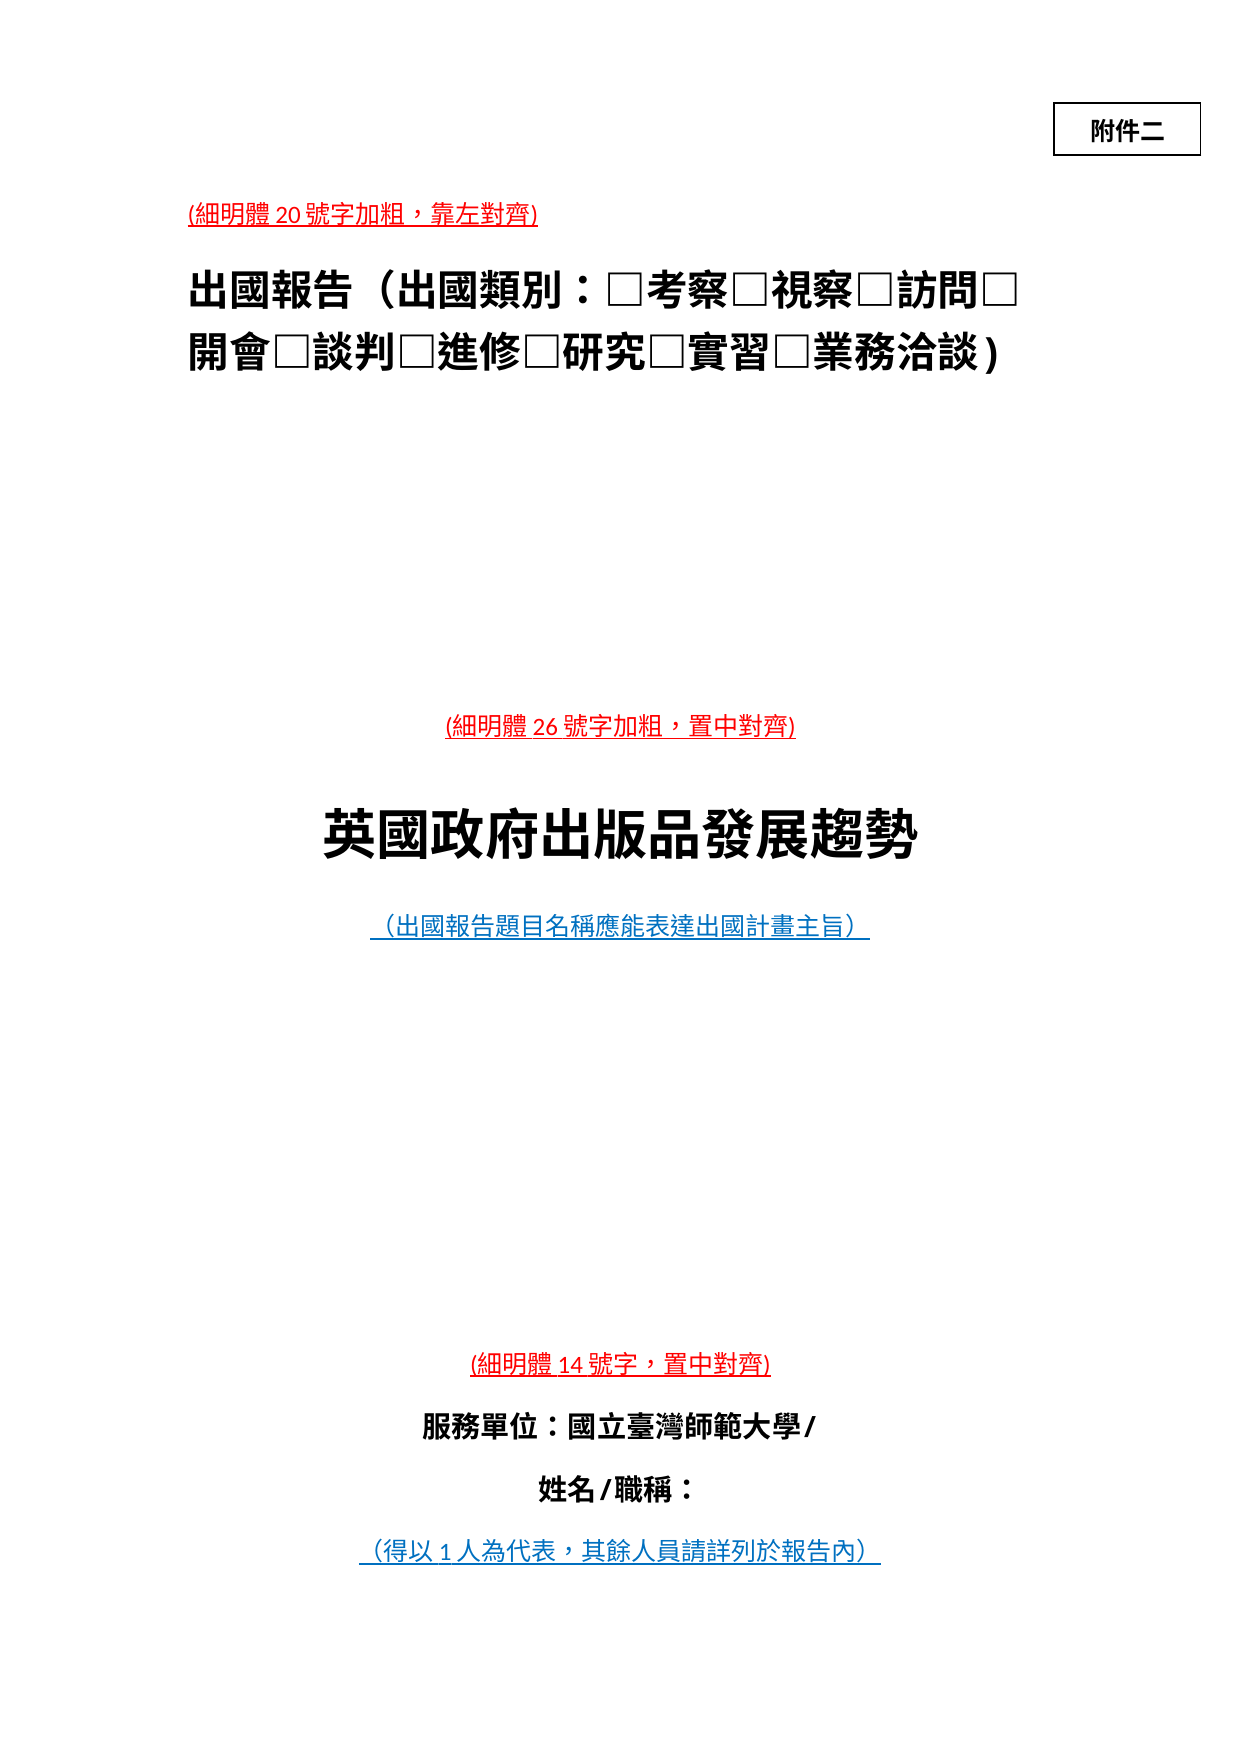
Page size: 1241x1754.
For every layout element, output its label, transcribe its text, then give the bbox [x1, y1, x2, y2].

text 姓名/職稱： [187, 1446, 1053, 1508]
text （得以1人為代表，其餘人員請詳列於報告內） [187, 1508, 1053, 1571]
text 服務單位：國立臺灣師範大學/ [187, 1383, 1053, 1446]
text (細明體26號字加粗，置中對齊) [187, 683, 1053, 746]
text 附件二 [1070, 111, 1185, 147]
text （出國報告題目名稱應能表達出國計畫主旨） [187, 883, 1053, 946]
text [1055, 104, 1200, 154]
text (細明體14號字，置中對齊) [187, 1321, 1053, 1383]
text (細明體20號字加粗，靠左對齊) [187, 171, 1053, 233]
text 英國政府出版品發展趨勢 [187, 758, 1053, 883]
text 出國報告（出國類別：□考察□視察□訪問□開會□談判□進修□研究□實習□業務洽談) [187, 246, 1053, 371]
